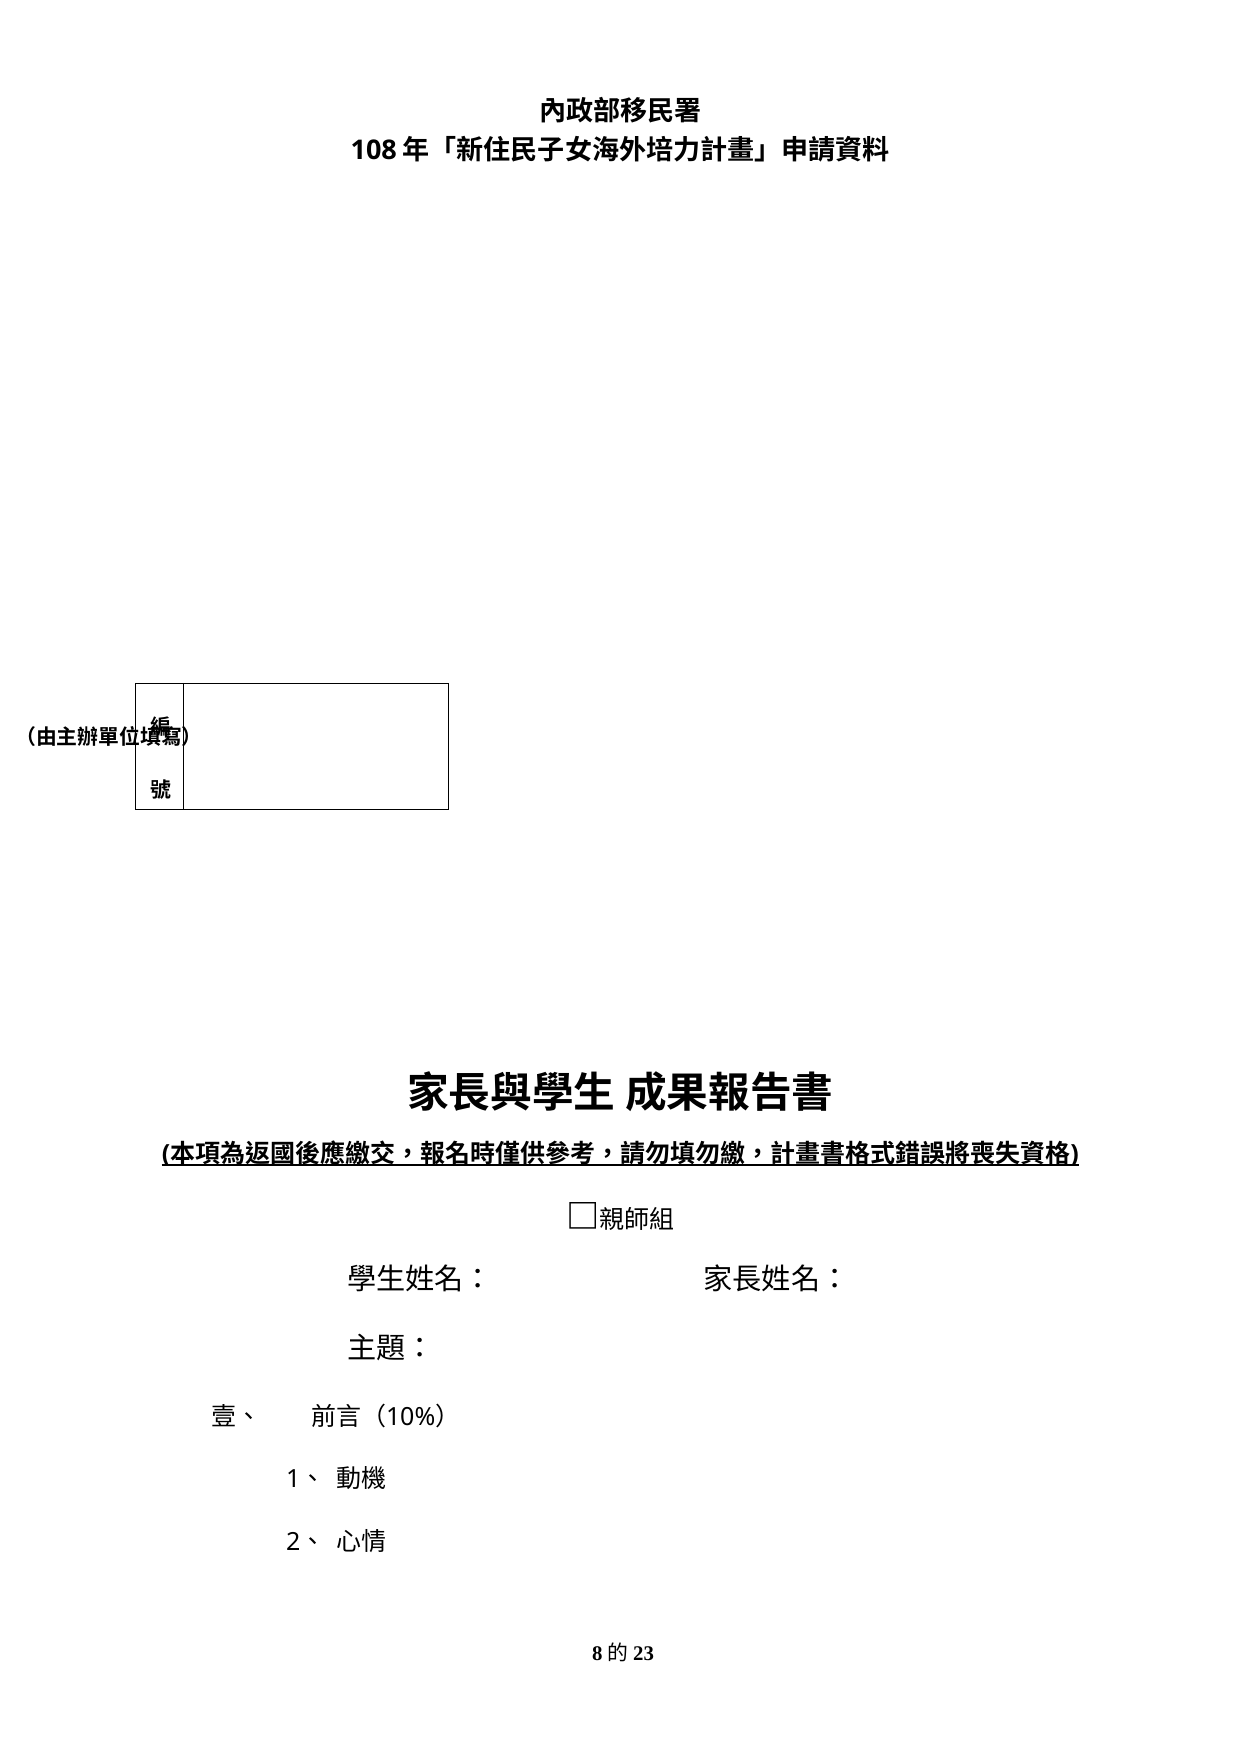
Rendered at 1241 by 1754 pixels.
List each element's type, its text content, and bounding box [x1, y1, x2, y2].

table_header 編號 [136, 684, 183, 809]
list 動機 [286, 1435, 1104, 1497]
text 學生姓名： 家長姓名： [347, 1235, 1104, 1297]
text 家長與學生 成果報告書 [136, 1047, 1104, 1110]
table_header [184, 684, 448, 809]
text (本項為返國後應繳交，報名時僅供參考，請勿填勿繳，計畫書格式錯誤將喪失資格) [136, 1110, 1104, 1172]
text 主題： [347, 1304, 1104, 1366]
text □親師組 [136, 1172, 1104, 1235]
list 前言（10%） [211, 1372, 1104, 1435]
list 心情 [286, 1497, 1104, 1560]
